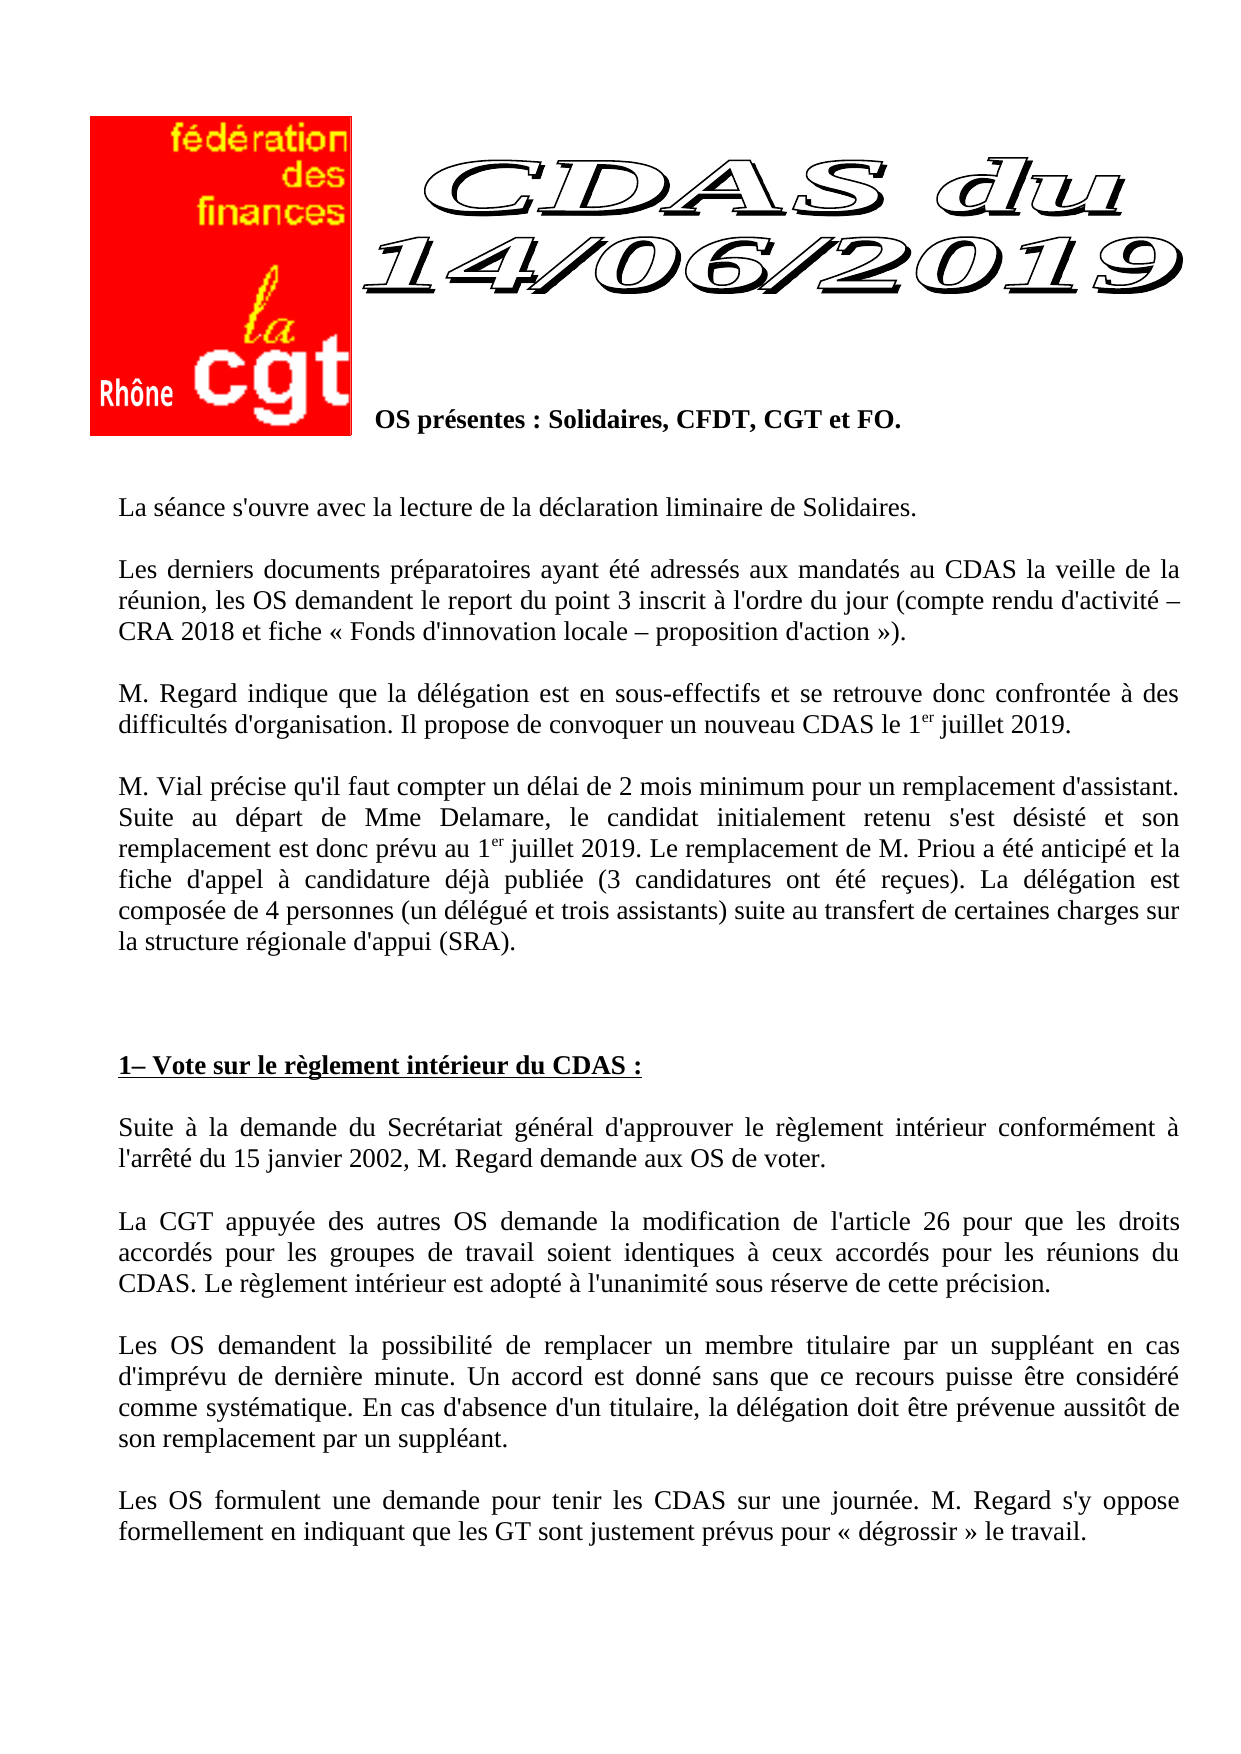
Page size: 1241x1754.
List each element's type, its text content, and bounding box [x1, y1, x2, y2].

text La séance s'ouvre avec la lecture de la déclaration liminaire de Solidaires. [118, 491, 1181, 522]
text M. Regard indique que la délégation est en sous-effectifs et se retrouve donc confrontée à des difficultés d'organisation. Il propose de convoquer un nouveau CDAS le 1er juillet 2019. [118, 677, 1181, 739]
text Suite à la demande du Secrétariat général d'approuver le règlement intérieur conformément à l'arrêté du 15 janvier 2002, M. Regard demande aux OS de voter. [118, 1112, 1181, 1174]
text Les derniers documents préparatoires ayant été adressés aux mandatés au CDAS la veille de la réunion, les OS demandent le report du point 3 inscrit à l'ordre du jour (compte rendu d'activité – CRA 2018 et fiche « Fonds d'innovation locale – proposition d'action »). [118, 553, 1181, 646]
text OS présentes : Solidaires, CFDT, CGT et FO. [352, 404, 1181, 435]
text Les OS formulent une demande pour tenir les CDAS sur une journée. M. Regard s'y oppose formellement en indiquant que les GT sont justement prévus pour « dégrossir » le travail. [118, 1484, 1181, 1546]
text Les OS demandent la possibilité de remplacer un membre titulaire par un suppléant en cas d'imprévu de dernière minute. Un accord est donné sans que ce recours puisse être considéré comme systématique. En cas d'absence d'un titulaire, la délégation doit être prévenue aussitôt de son remplacement par un suppléant. [118, 1329, 1181, 1453]
text La CGT appuyée des autres OS demande la modification de l'article 26 pour que les droits accordés pour les groupes de travail soient identiques à ceux accordés pour les réunions du CDAS. Le règlement intérieur est adopté à l'unanimité sous réserve de cette précision. [118, 1205, 1181, 1298]
text M. Vial précise qu'il faut compter un délai de 2 mois minimum pour un remplacement d'assistant. Suite au départ de Mme Delamare, le candidat initialement retenu s'est désisté et son remplacement est donc prévu au 1er juillet 2019. Le remplacement de M. Priou a été anticipé et la fiche d'appel à candidature déjà publiée (3 candidatures ont été reçues). La délégation est composée de 4 personnes (un délégué et trois assistants) suite au transfert de certaines charges sur la structure régionale d'appui (SRA). [118, 770, 1181, 957]
list 1– Vote sur le règlement intérieur du CDAS : [118, 1050, 1181, 1081]
